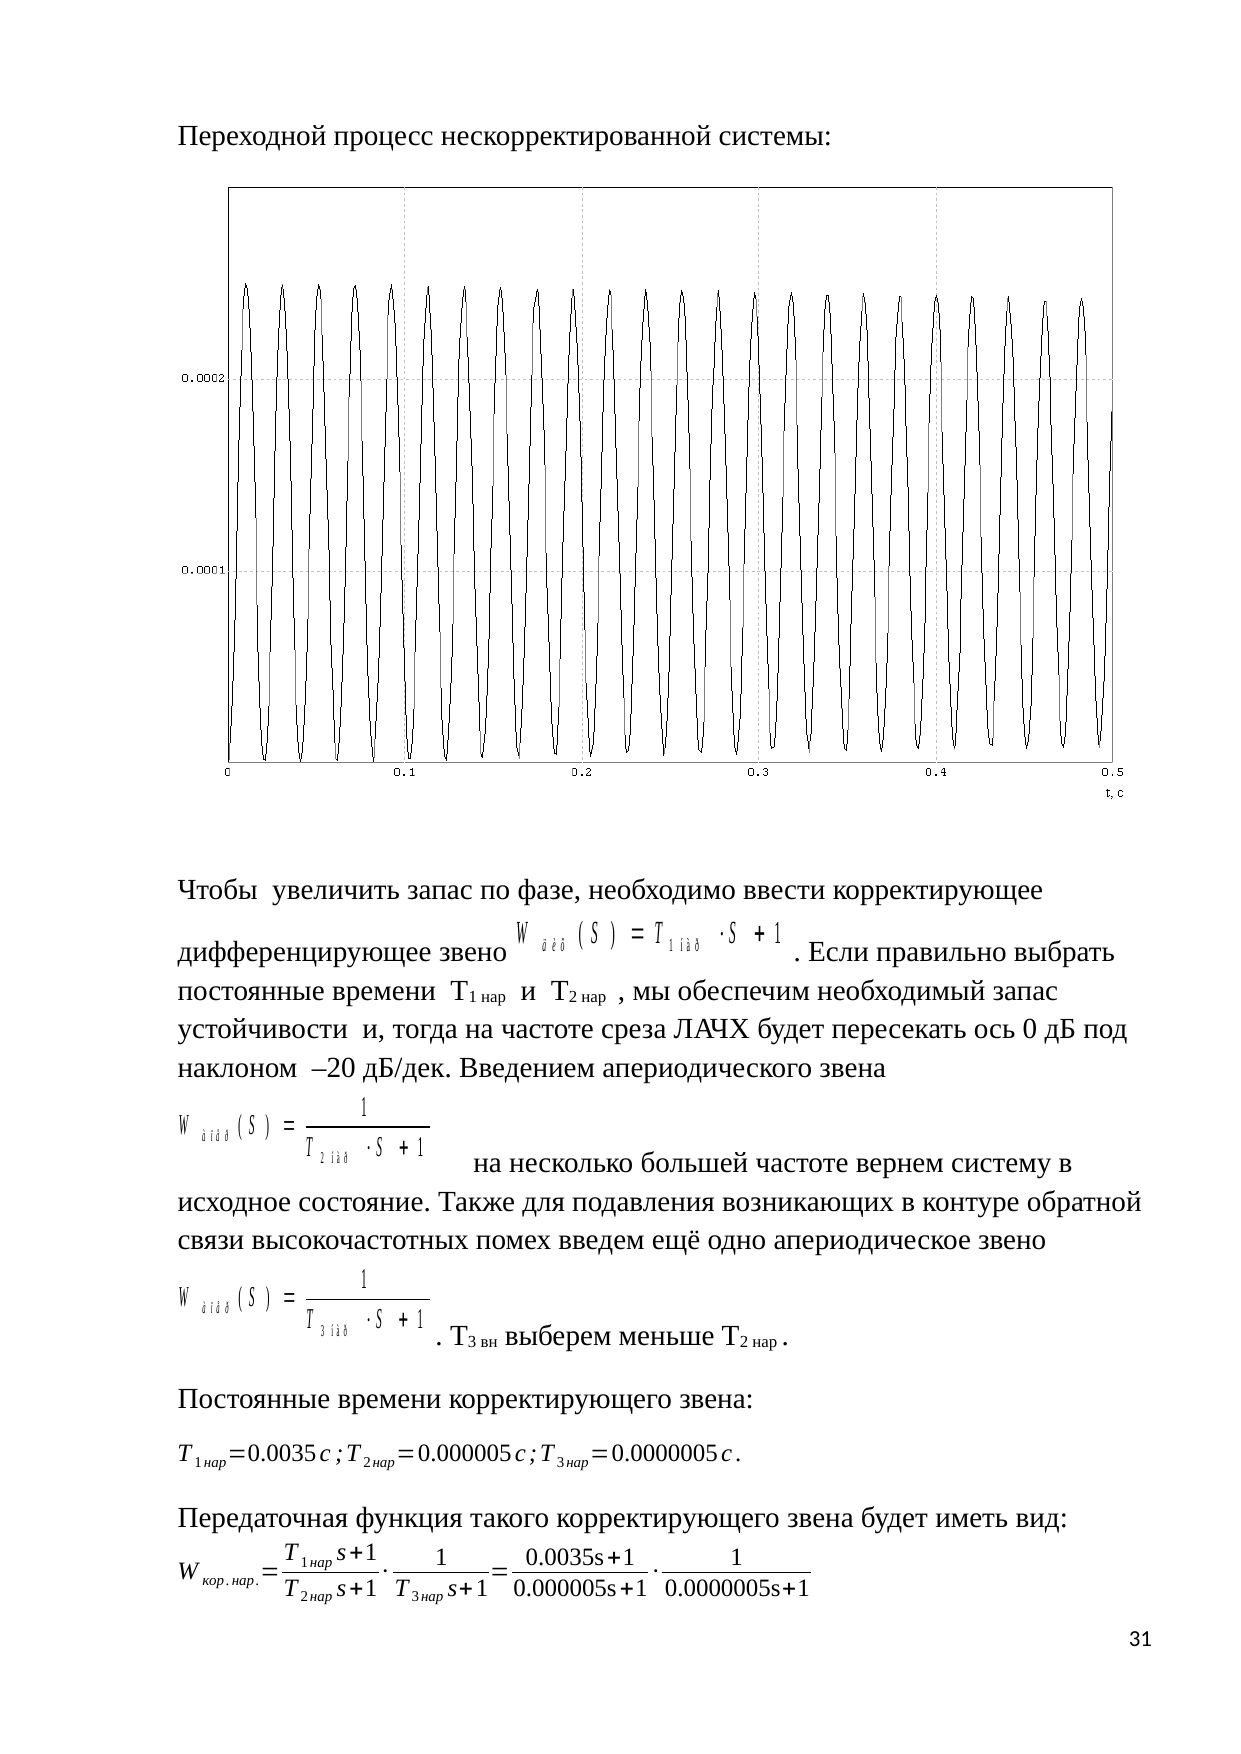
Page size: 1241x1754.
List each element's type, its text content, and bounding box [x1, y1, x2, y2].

text Переходной процесс нескорректированной системы: [177, 118, 1152, 152]
picture [177, 181, 1152, 844]
text Чтобы увеличить запас по фазе, необходимо ввести корректирующее дифференцирующее звено . Если правильно выбрать постоянные времени T1 нар и Т2 нар , мы обеспечим необходимый запас устойчивости и, тогда на частоте среза ЛАЧХ будет пересекать ось 0 дБ под наклоном –20 дБ/дек. Введением апериодического звена на несколько большей частоте вернем систему в исходное состояние. Также для подавления возникающих в контуре обратной связи высокочастотных помех введем ещё одно апериодическое звено . Т3 вн выберем меньше Т2 нар . [177, 872, 1152, 1351]
text Постоянные времени корректирующего звена: [177, 1381, 1152, 1415]
text Передаточная функция такого корректирующего звена будет иметь вид: [177, 1500, 1152, 1534]
